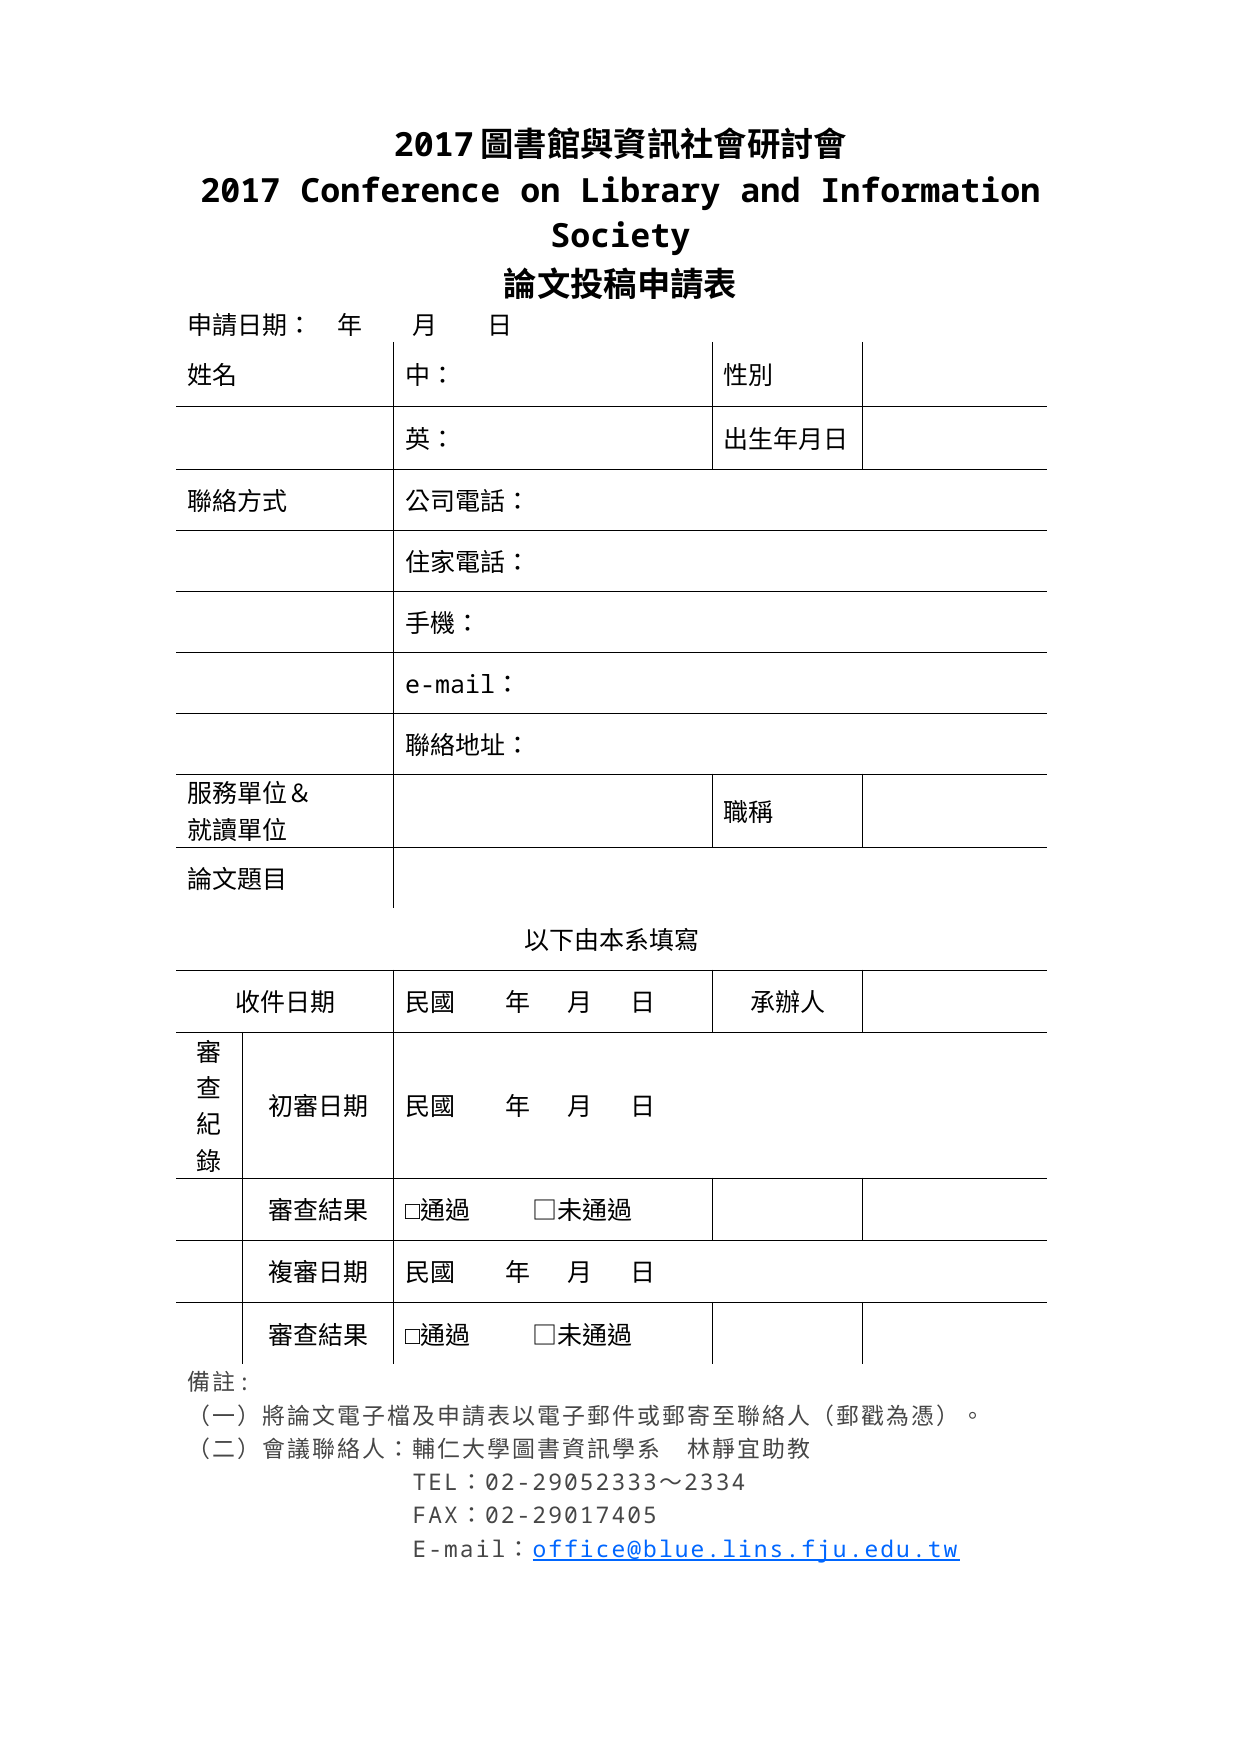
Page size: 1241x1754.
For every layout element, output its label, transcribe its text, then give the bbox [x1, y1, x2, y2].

table_cell □通過 □未通過 [394, 1179, 712, 1239]
table_cell 英： [394, 407, 712, 469]
table_cell 服務單位＆ 就讀單位 [176, 775, 393, 846]
table_cell e-mail： [394, 653, 1047, 713]
text 2017圖書館與資訊社會研討會 [187, 118, 1053, 167]
text 論文投稿申請表 [187, 257, 1053, 306]
table_cell 民國 年 月 日 [394, 971, 712, 1032]
table_cell [863, 407, 1047, 469]
table_cell [176, 714, 393, 773]
table_cell 審查結果 [243, 1179, 393, 1239]
table_cell [863, 971, 1047, 1032]
table_cell [863, 775, 1047, 846]
table_cell [176, 1179, 242, 1239]
table_cell 論文題目 [176, 848, 393, 907]
table_cell 職稱 [713, 775, 862, 846]
table_cell □通過 □未通過 [394, 1303, 712, 1364]
table_cell [176, 1303, 242, 1364]
table_cell [394, 848, 1047, 907]
table_cell 手機： [394, 592, 1047, 652]
text 備註: [187, 1364, 1053, 1397]
table_cell [863, 1179, 1047, 1239]
table_cell 複審日期 [243, 1241, 393, 1302]
table_cell 住家電話： [394, 531, 1047, 591]
table_cell 出生年月日 [713, 407, 862, 469]
text （一）將論文電子檔及申請表以電子郵件或郵寄至聯絡人（郵戳為憑）。 （二）會議聯絡人：輔仁大學圖書資訊學系 林靜宜助教 TEL：02-29052333〜2334 FAX：02-29017405 E-mail：office@blue.lins.fju.edu.tw [187, 1397, 1053, 1564]
table_cell 聯絡方式 [176, 470, 393, 530]
table_cell 初審日期 [243, 1033, 393, 1177]
table_cell [394, 775, 712, 846]
text 2017 Conference on Library and Information Society [187, 167, 1053, 257]
table_cell [176, 531, 393, 591]
table_cell 公司電話： [394, 470, 1047, 530]
table_header [863, 342, 1047, 406]
table_cell 民國 年 月 日 [394, 1241, 1047, 1302]
table_cell 聯絡地址： [394, 714, 1047, 773]
table_cell 收件日期 [176, 971, 393, 1032]
table_cell [713, 1179, 862, 1239]
table_cell [176, 592, 393, 652]
table_cell [863, 1303, 1047, 1364]
table_cell [176, 1241, 242, 1302]
table_cell [176, 407, 393, 469]
text 申請日期： 年 月 日 [187, 306, 1053, 342]
table_cell 以下由本系填寫 [176, 908, 1047, 969]
table_cell 審查結果 [243, 1303, 393, 1364]
table_cell 民國 年 月 日 [394, 1033, 1047, 1177]
table_header 中： [394, 342, 712, 406]
table_cell [176, 653, 393, 713]
table_cell 承辦人 [713, 971, 862, 1032]
table_cell [713, 1303, 862, 1364]
table_cell 審查紀錄 [176, 1033, 242, 1177]
table_header 姓名 [176, 342, 393, 406]
table_header 性別 [713, 342, 862, 406]
